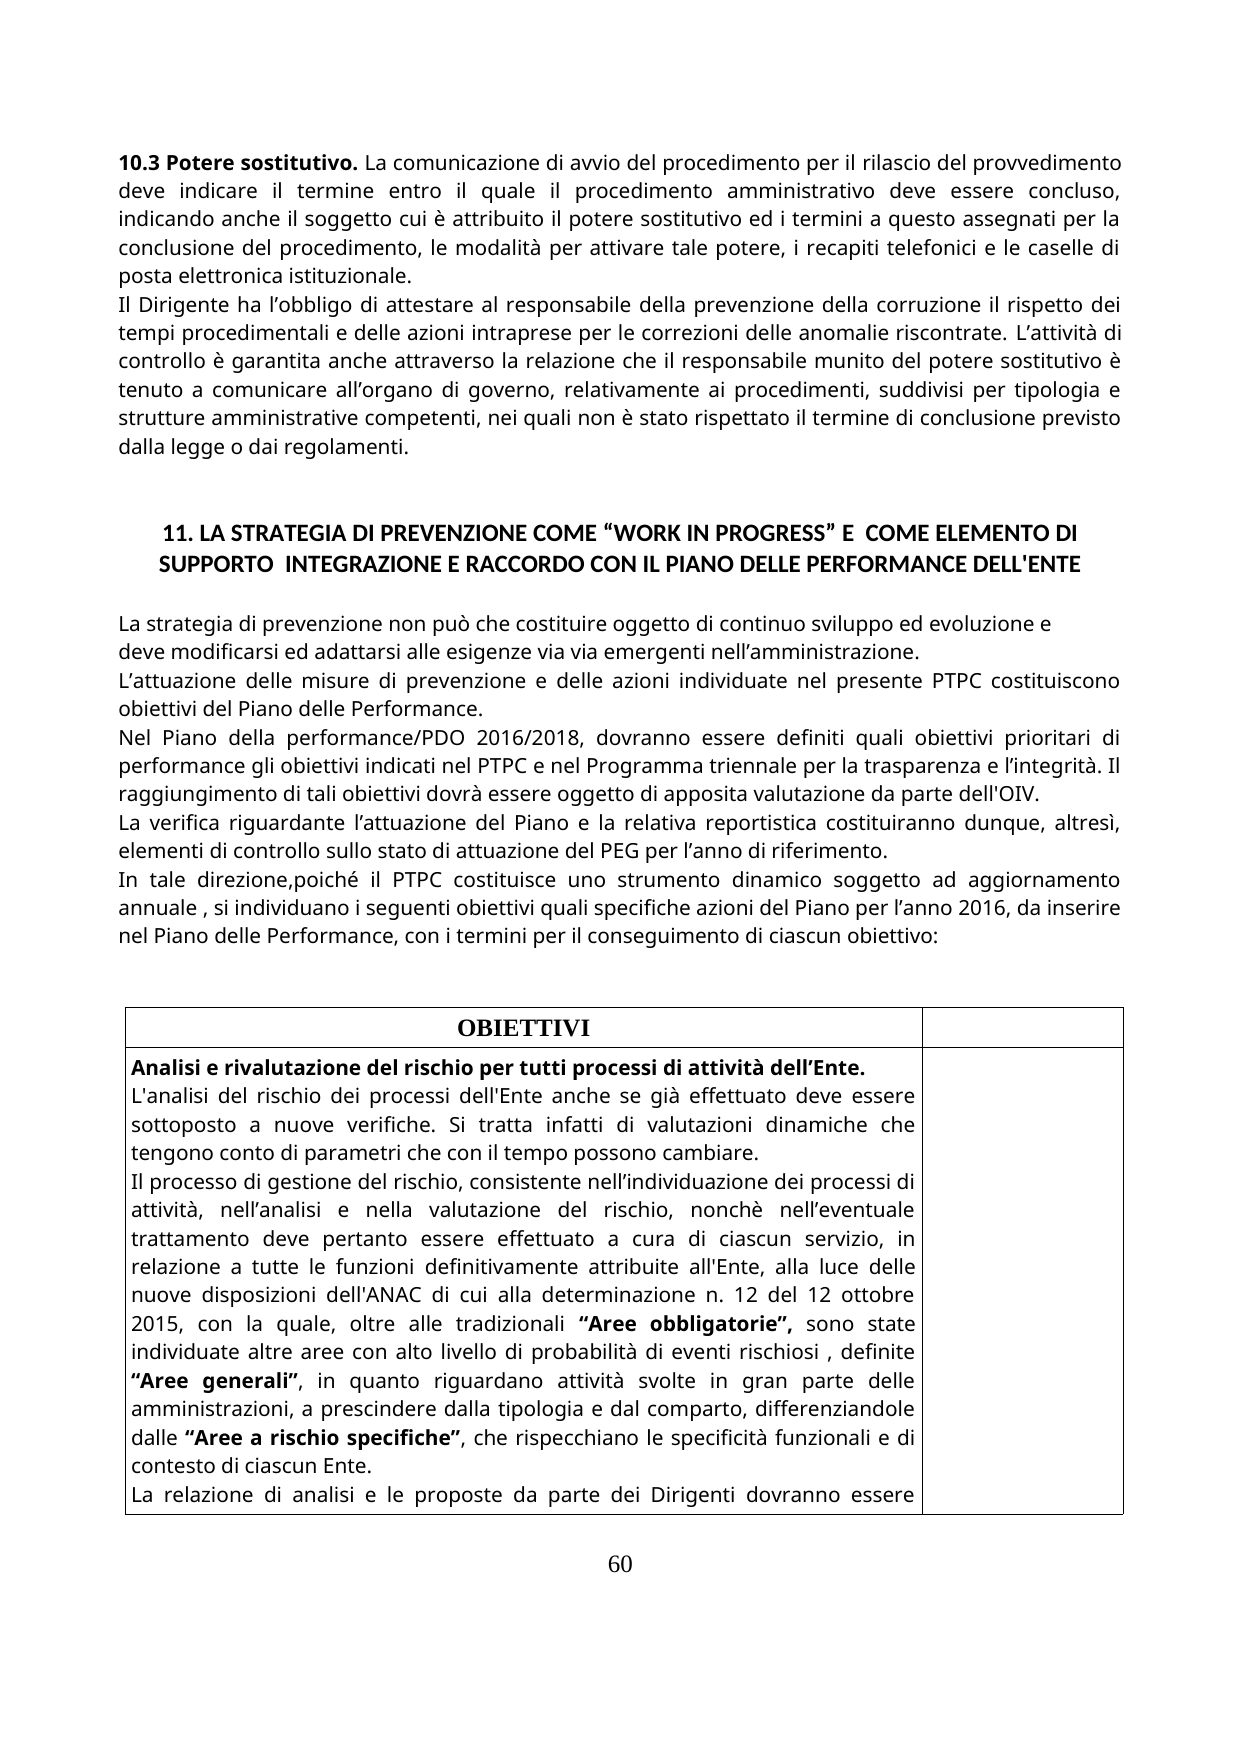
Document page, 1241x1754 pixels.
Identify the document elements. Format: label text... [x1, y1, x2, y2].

text deve modificarsi ed adattarsi alle esigenze via via emergenti nell’amministrazione. [118, 637, 1122, 666]
text La verifica riguardante l’attuazione del Piano e la relativa reportistica costituiranno dunque, altresì, elementi di controllo sullo stato di attuazione del PEG per l’anno di riferimento. [118, 808, 1122, 865]
table_cell [923, 1048, 1123, 1514]
text Il Dirigente ha l’obbligo di attestare al responsabile della prevenzione della corruzione il rispetto dei tempi procedimentali e delle azioni intraprese per le correzioni delle anomalie riscontrate. L’attività di controllo è garantita anche attraverso la relazione che il responsabile munito del potere sostitutivo è tenuto a comunicare all’organo di governo, relativamente ai procedimenti, suddivisi per tipologia e strutture amministrative competenti, nei quali non è stato rispettato il termine di conclusione previsto dalla legge o dai regolamenti. [118, 290, 1122, 460]
table_header [923, 1008, 1123, 1047]
text 10.3 Potere sostitutivo. La comunicazione di avvio del procedimento per il rilascio del provvedimento deve indicare il termine entro il quale il procedimento amministrativo deve essere concluso, indicando anche il soggetto cui è attribuito il potere sostitutivo ed i termini a questo assegnati per la conclusione del procedimento, le modalità per attivare tale potere, i recapiti telefonici e le caselle di posta elettronica istituzionale. [118, 148, 1122, 290]
text La strategia di prevenzione non può che costituire oggetto di continuo sviluppo ed evoluzione e [118, 609, 1122, 637]
text L’attuazione delle misure di prevenzione e delle azioni individuate nel presente PTPC costituiscono obiettivi del Piano delle Performance. [118, 666, 1122, 723]
text Nel Piano della performance/PDO 2016/2018, dovranno essere definiti quali obiettivi prioritari di performance gli obiettivi indicati nel PTPC e nel Programma triennale per la trasparenza e l’integrità. Il raggiungimento di tali obiettivi dovrà essere oggetto di apposita valutazione da parte dell'OIV. [118, 723, 1122, 808]
table_header OBIETTIVI [126, 1008, 922, 1047]
text In tale direzione,poiché il PTPC costituisce uno strumento dinamico soggetto ad aggiornamento annuale , si individuano i seguenti obiettivi quali specifiche azioni del Piano per l’anno 2016, da inserire nel Piano delle Performance, con i termini per il conseguimento di ciascun obiettivo: [118, 865, 1122, 950]
table_cell Analisi e rivalutazione del rischio per tutti processi di attività dell’Ente. L'analisi del rischio dei processi dell'Ente anche se già effettuato deve essere sottoposto a nuove verifiche. Si tratta infatti di valutazioni dinamiche che tengono conto di parametri che con il tempo possono cambiare. Il processo di gestione del rischio, consistente nell’individuazione dei processi di attività, nell’analisi e nella valutazione del rischio, nonchè nell’eventuale trattamento deve pertanto essere effettuato a cura di ciascun servizio, in relazione a tutte le funzioni definitivamente attribuite all'Ente, alla luce delle nuove disposizioni dell'ANAC di cui alla determinazione n. 12 del 12 ottobre 2015, con la quale, oltre alle tradizionali “Aree obbligatorie”, sono state individuate altre aree con alto livello di probabilità di eventi rischiosi , definite “Aree generali”, in quanto riguardano attività svolte in gran parte delle amministrazioni, a prescindere dalla tipologia e dal comparto, differenziandole dalle “Aree a rischio specifiche”, che rispecchiano le specificità funzionali e di contesto di ciascun Ente. La relazione di analisi e le proposte da parte dei Dirigenti dovranno essere [126, 1048, 922, 1514]
text 11. LA STRATEGIA DI PREVENZIONE COME “WORK IN PROGRESS” E COME ELEMENTO DI SUPPORTO INTEGRAZIONE E RACCORDO CON IL PIANO DELLE PERFORMANCE DELL'ENTE [118, 517, 1122, 578]
